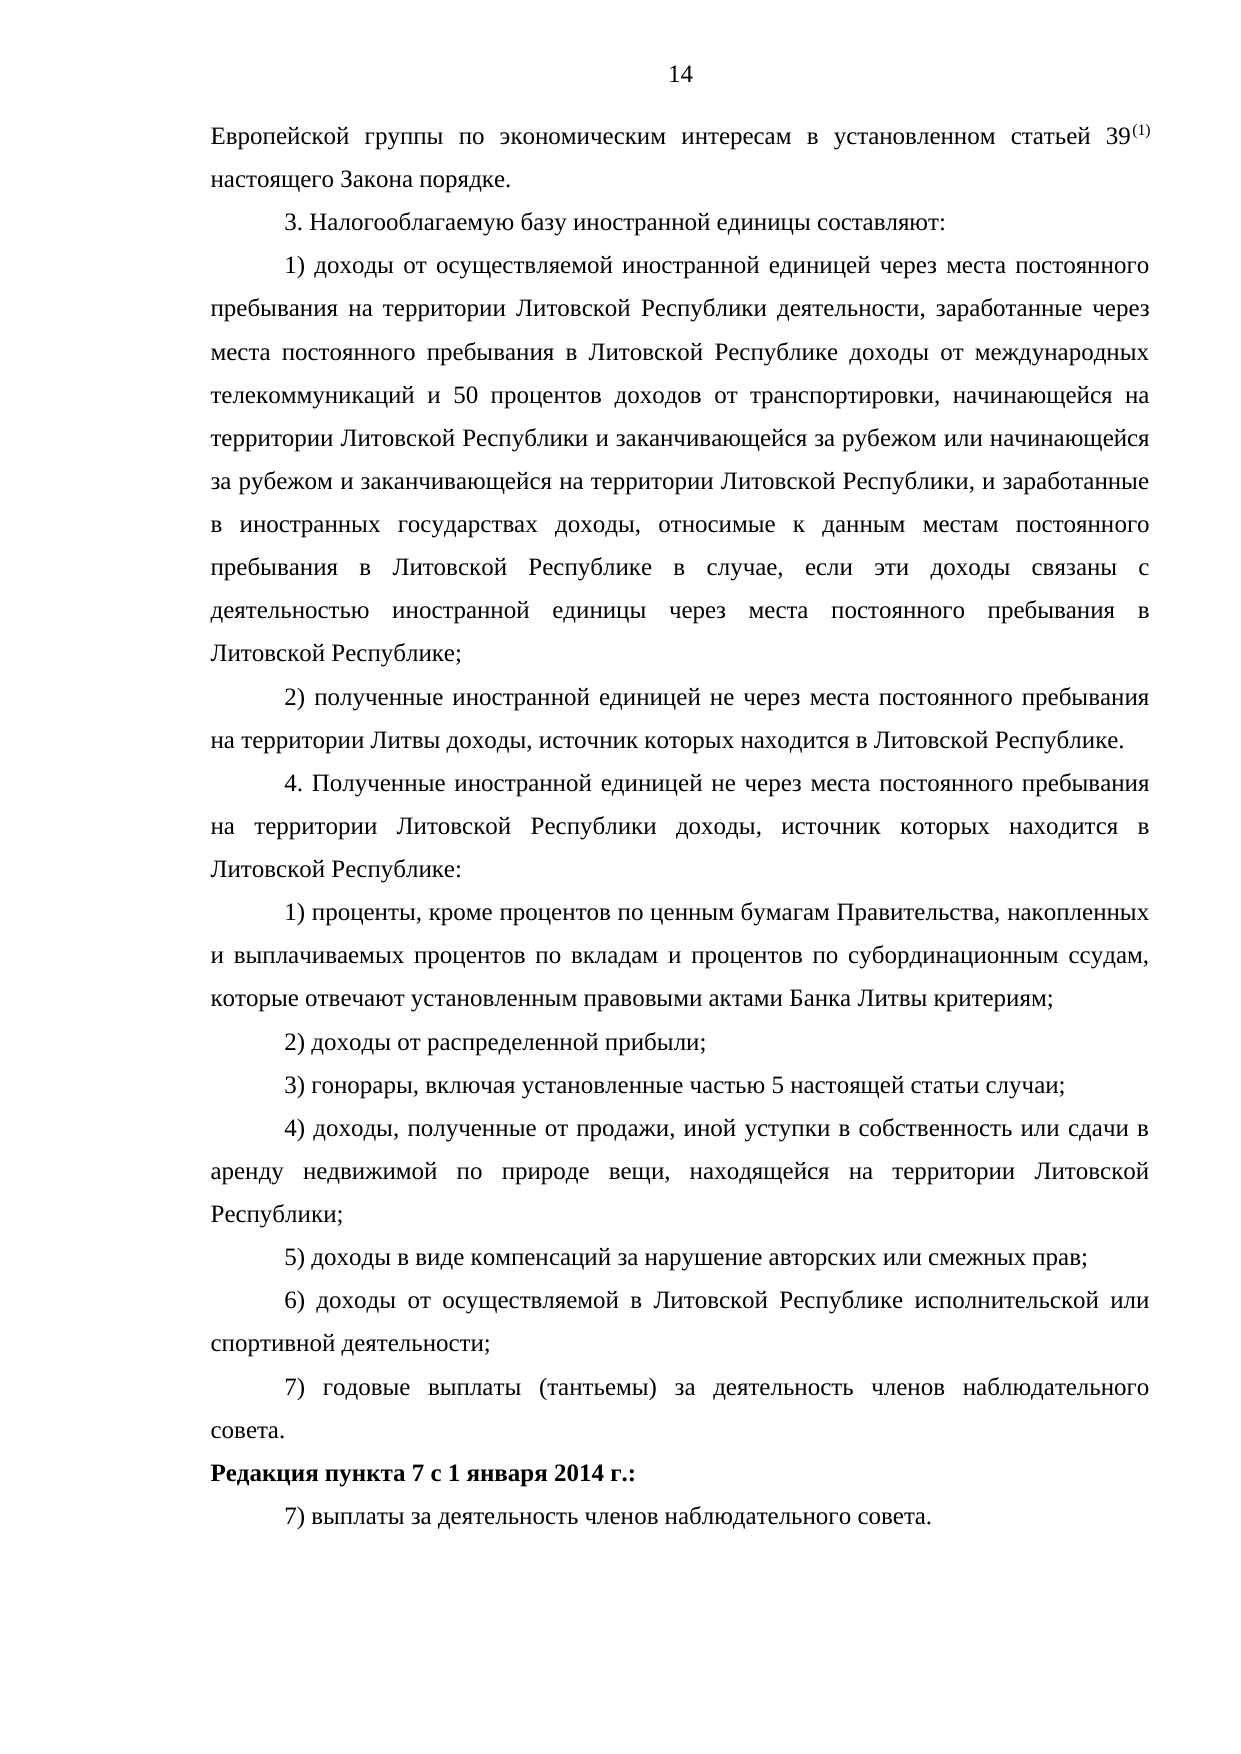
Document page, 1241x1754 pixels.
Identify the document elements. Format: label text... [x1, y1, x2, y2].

text Редакция пункта 7 с 1 января 2014 г.: [210, 1458, 1150, 1487]
text 3. Налогооблагаемую базу иностранной единицы составляют: [210, 207, 1150, 236]
text 4. Полученные иностранной единицей не через места постоянного пребывания на территории Литовской Республики доходы, источник которых находится в Литовской Республике: [210, 768, 1150, 883]
text 6) доходы от осуществляемой в Литовской Республике исполнительской или спортивной деятельности; [210, 1285, 1150, 1357]
text 7) годовые выплаты (тантьемы) за деятельность членов наблюдательного совета. [210, 1372, 1150, 1443]
text 2) доходы от распределенной прибыли; [210, 1027, 1150, 1055]
text 1) проценты, кроме процентов по ценным бумагам Правительства, накопленных и выплачиваемых процентов по вкладам и процентов по субординационным ссудам, которые отвечают установленным правовыми актами Банка Литвы критериям; [210, 897, 1150, 1012]
text 2) полученные иностранной единицей не через места постоянного пребывания на территории Литвы доходы, источник которых находится в Литовской Республике. [210, 682, 1150, 753]
text Европейской группы по экономическим интересам в установленном статьей 39(1) настоящего Закона порядке. [210, 121, 1150, 193]
text 3) гонорары, включая установленные частью 5 настоящей статьи случаи; [210, 1070, 1150, 1098]
text 7) выплаты за деятельность членов наблюдательного совета. [210, 1501, 1150, 1530]
text 1) доходы от осуществляемой иностранной единицей через места постоянного пребывания на территории Литовской Республики деятельности, заработанные через места постоянного пребывания в Литовской Республике доходы от международных телекоммуникаций и 50 процентов доходов от транспортировки, начинающейся на территории Литовской Республики и заканчивающейся за рубежом или начинающейся за рубежом и заканчивающейся на территории Литовской Республики, и заработанные в иностранных государствах доходы, относимые к данным местам постоянного пребывания в Литовской Республике в случае, если эти доходы связаны с деятельностью иностранной единицы через места постоянного пребывания в Литовской Республике; [210, 250, 1150, 667]
text 5) доходы в виде компенсаций за нарушение авторских или смежных прав; [210, 1242, 1150, 1271]
text 4) доходы, полученные от продажи, иной уступки в собственность или сдачи в аренду недвижимой по природе вещи, находящейся на территории Литовской Республики; [210, 1113, 1150, 1228]
